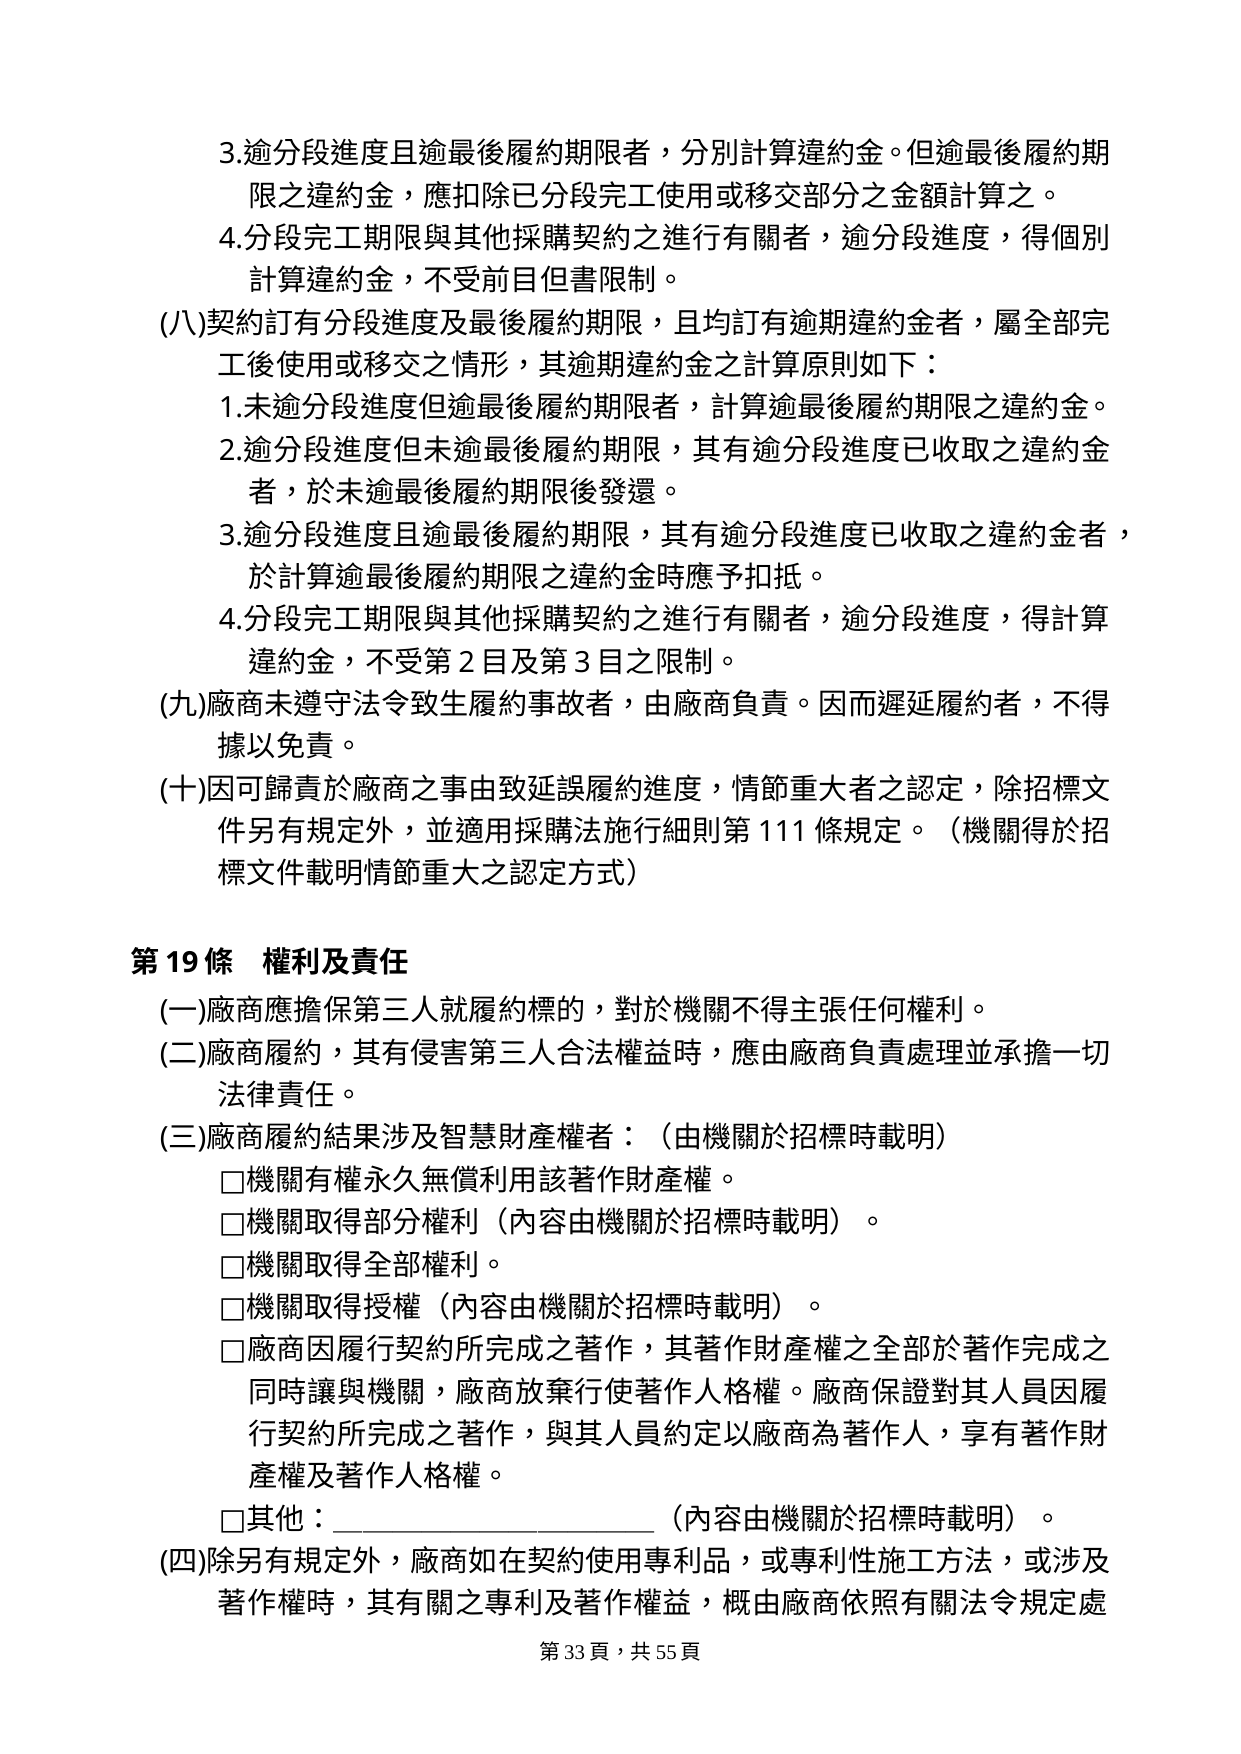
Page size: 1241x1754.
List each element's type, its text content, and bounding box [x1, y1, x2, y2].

text (三)廠商履約結果涉及智慧財產權者：（由機關於招標時載明） [159, 1114, 1110, 1156]
text (十)因可歸責於廠商之事由致延誤履約進度，情節重大者之認定，除招標文件另有規定外，並適用採購法施行細則第111條規定。（機關得於招標文件載明情節重大之認定方式） [159, 765, 1110, 892]
text □機關有權永久無償利用該著作財產權。 [218, 1156, 1110, 1199]
text 第19條 權利及責任 [130, 938, 1110, 981]
text 2.逾分段進度但未逾最後履約期限，其有逾分段進度已收取之違約金者，於未逾最後履約期限後發還。 [218, 426, 1110, 511]
text □其他：＿＿＿＿＿＿＿＿＿＿＿（內容由機關於招標時載明）。 [218, 1495, 1110, 1538]
text □機關取得授權（內容由機關於招標時載明）。 [218, 1283, 1110, 1326]
text (二)廠商履約，其有侵害第三人合法權益時，應由廠商負責處理並承擔一切法律責任。 [159, 1029, 1110, 1114]
text (四)除另有規定外，廠商如在契約使用專利品，或專利性施工方法，或涉及著作權時，其有關之專利及著作權益，概由廠商依照有關法令規定處 [159, 1538, 1110, 1622]
text □廠商因履行契約所完成之著作，其著作財產權之全部於著作完成之同時讓與機關，廠商放棄行使著作人格權。廠商保證對其人員因履行契約所完成之著作，與其人員約定以廠商為著作人，享有著作財產權及著作人格權。 [218, 1326, 1110, 1495]
text (九)廠商未遵守法令致生履約事故者，由廠商負責。因而遲延履約者，不得據以免責。 [159, 681, 1110, 765]
text (八)契約訂有分段進度及最後履約期限，且均訂有逾期違約金者，屬全部完工後使用或移交之情形，其逾期違約金之計算原則如下： [159, 299, 1110, 384]
text (一)廠商應擔保第三人就履約標的，對於機關不得主張任何權利。 [159, 987, 1110, 1029]
text 1.未逾分段進度但逾最後履約期限者，計算逾最後履約期限之違約金。 [218, 384, 1110, 426]
text □機關取得部分權利（內容由機關於招標時載明）。 [218, 1199, 1110, 1241]
text 4.分段完工期限與其他採購契約之進行有關者，逾分段進度，得計算違約金，不受第2目及第3目之限制。 [218, 596, 1110, 681]
text 3.逾分段進度且逾最後履約期限，其有逾分段進度已收取之違約金者，於計算逾最後履約期限之違約金時應予扣抵。 [218, 511, 1110, 596]
text 3.逾分段進度且逾最後履約期限者，分別計算違約金。但逾最後履約期限之違約金，應扣除已分段完工使用或移交部分之金額計算之。 [218, 130, 1110, 214]
text □機關取得全部權利。 [218, 1241, 1110, 1283]
text 4.分段完工期限與其他採購契約之進行有關者，逾分段進度，得個別計算違約金，不受前目但書限制。 [218, 214, 1110, 299]
